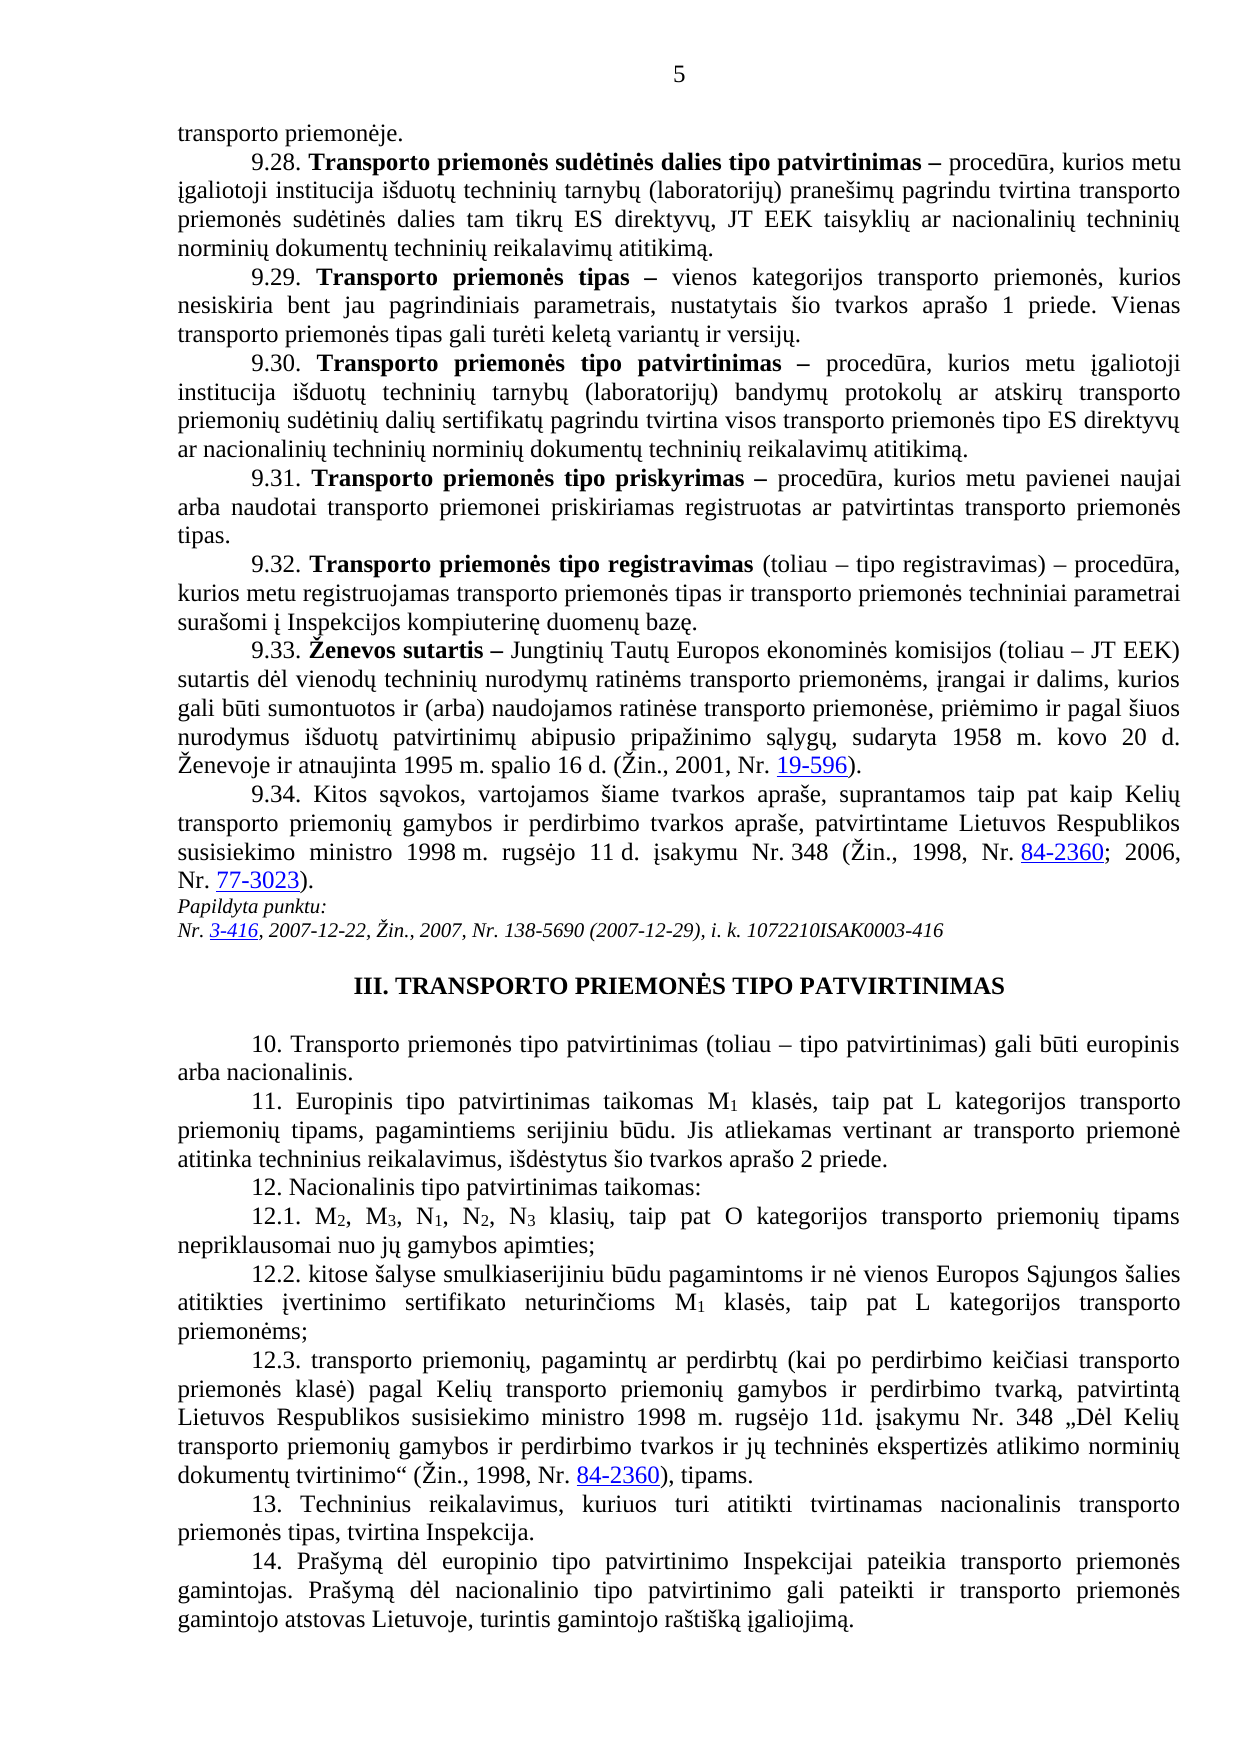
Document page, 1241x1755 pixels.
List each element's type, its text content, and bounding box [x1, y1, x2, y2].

text 12.3. transporto priemonių, pagamintų ar perdirbtų (kai po perdirbimo keičiasi transporto priemonės klasė) pagal Kelių transporto priemonių gamybos ir perdirbimo tvarką, patvirtintą Lietuvos Respublikos susisiekimo ministro 1998 m. rugsėjo 11d. įsakymu Nr. 348 „Dėl Kelių transporto priemonių gamybos ir perdirbimo tvarkos ir jų techninės ekspertizės atlikimo norminių dokumentų tvirtinimo“ (Žin., 1998, Nr. 84-2360), tipams. [177, 1345, 1181, 1489]
text 9.29. Transporto priemonės tipas – vienos kategorijos transporto priemonės, kurios nesiskiria bent jau pagrindiniais parametrais, nustatytais šio tvarkos aprašo 1 priede. Vienas transporto priemonės tipas gali turėti keletą variantų ir versijų. [177, 262, 1181, 348]
text 12.1. M2, M3, N1, N2, N3 klasių, taip pat O kategorijos transporto priemonių tipams nepriklausomai nuo jų gamybos apimties; [177, 1201, 1181, 1259]
text 9.30. Transporto priemonės tipo patvirtinimas – procedūra, kurios metu įgaliotoji institucija išduotų techninių tarnybų (laboratorijų) bandymų protokolų ar atskirų transporto priemonių sudėtinių dalių sertifikatų pagrindu tvirtina visos transporto priemonės tipo ES direktyvų ar nacionalinių techninių norminių dokumentų techninių reikalavimų atitikimą. [177, 348, 1181, 463]
text transporto priemonėje. [177, 118, 1181, 147]
text 9.33. Ženevos sutartis – Jungtinių Tautų Europos ekonominės komisijos (toliau – JT EEK) sutartis dėl vienodų techninių nurodymų ratinėms transporto priemonėms, įrangai ir dalims, kurios gali būti sumontuotos ir (arba) naudojamos ratinėse transporto priemonėse, priėmimo ir pagal šiuos nurodymus išduotų patvirtinimų abipusio pripažinimo sąlygų, sudaryta 1958 m. kovo 20 d. Ženevoje ir atnaujinta 1995 m. spalio 16 d. (Žin., 2001, Nr. 19-596). [177, 636, 1181, 779]
text 9.28. Transporto priemonės sudėtinės dalies tipo patvirtinimas – procedūra, kurios metu įgaliotoji institucija išduotų techninių tarnybų (laboratorijų) pranešimų pagrindu tvirtina transporto priemonės sudėtinės dalies tam tikrų ES direktyvų, JT EEK taisyklių ar nacionalinių techninių norminių dokumentų techninių reikalavimų atitikimą. [177, 147, 1181, 262]
text 14. Prašymą dėl europinio tipo patvirtinimo Inspekcijai pateikia transporto priemonės gamintojas. Prašymą dėl nacionalinio tipo patvirtinimo gali pateikti ir transporto priemonės gamintojo atstovas Lietuvoje, turintis gamintojo raštišką įgaliojimą. [177, 1546, 1181, 1632]
text 9.31. Transporto priemonės tipo priskyrimas – procedūra, kurios metu pavienei naujai arba naudotai transporto priemonei priskiriamas registruotas ar patvirtintas transporto priemonės tipas. [177, 463, 1181, 549]
text 12. Nacionalinis tipo patvirtinimas taikomas: [177, 1172, 1181, 1201]
text Nr. 3-416, 2007-12-22, Žin., 2007, Nr. 138-5690 (2007-12-29), i. k. 1072210ISAK0003-416 [177, 918, 1181, 942]
text 10. Transporto priemonės tipo patvirtinimas (toliau – tipo patvirtinimas) gali būti europinis arba nacionalinis. [177, 1029, 1181, 1086]
text 11. Europinis tipo patvirtinimas taikomas M1 klasės, taip pat L kategorijos transporto priemonių tipams, pagamintiems serijiniu būdu. Jis atliekamas vertinant ar transporto priemonė atitinka techninius reikalavimus, išdėstytus šio tvarkos aprašo 2 priede. [177, 1086, 1181, 1172]
text 12.2. kitose šalyse smulkiaserijiniu būdu pagamintoms ir nė vienos Europos Sąjungos šalies atitikties įvertinimo sertifikato neturinčioms M1 klasės, taip pat L kategorijos transporto priemonėms; [177, 1259, 1181, 1345]
text Papildyta punktu: [177, 894, 1181, 918]
text 13. Techninius reikalavimus, kuriuos turi atitikti tvirtinamas nacionalinis transporto priemonės tipas, tvirtina Inspekcija. [177, 1489, 1181, 1546]
text 9.32. Transporto priemonės tipo registravimas (toliau – tipo registravimas) – procedūra, kurios metu registruojamas transporto priemonės tipas ir transporto priemonės techniniai parametrai surašomi į Inspekcijos kompiuterinę duomenų bazę. [177, 549, 1181, 636]
text III. TRANSPORTO PRIEMONĖS TIPO PATVIRTINIMAS [177, 971, 1181, 1000]
text 9.34. Kitos sąvokos, vartojamos šiame tvarkos apraše, suprantamos taip pat kaip Kelių transporto priemonių gamybos ir perdirbimo tvarkos apraše, patvirtintame Lietuvos Respublikos susisiekimo ministro 1998 m. rugsėjo 11 d. įsakymu Nr. 348 (Žin., 1998, Nr. 84-2360; 2006, Nr. 77-3023). [177, 779, 1181, 894]
